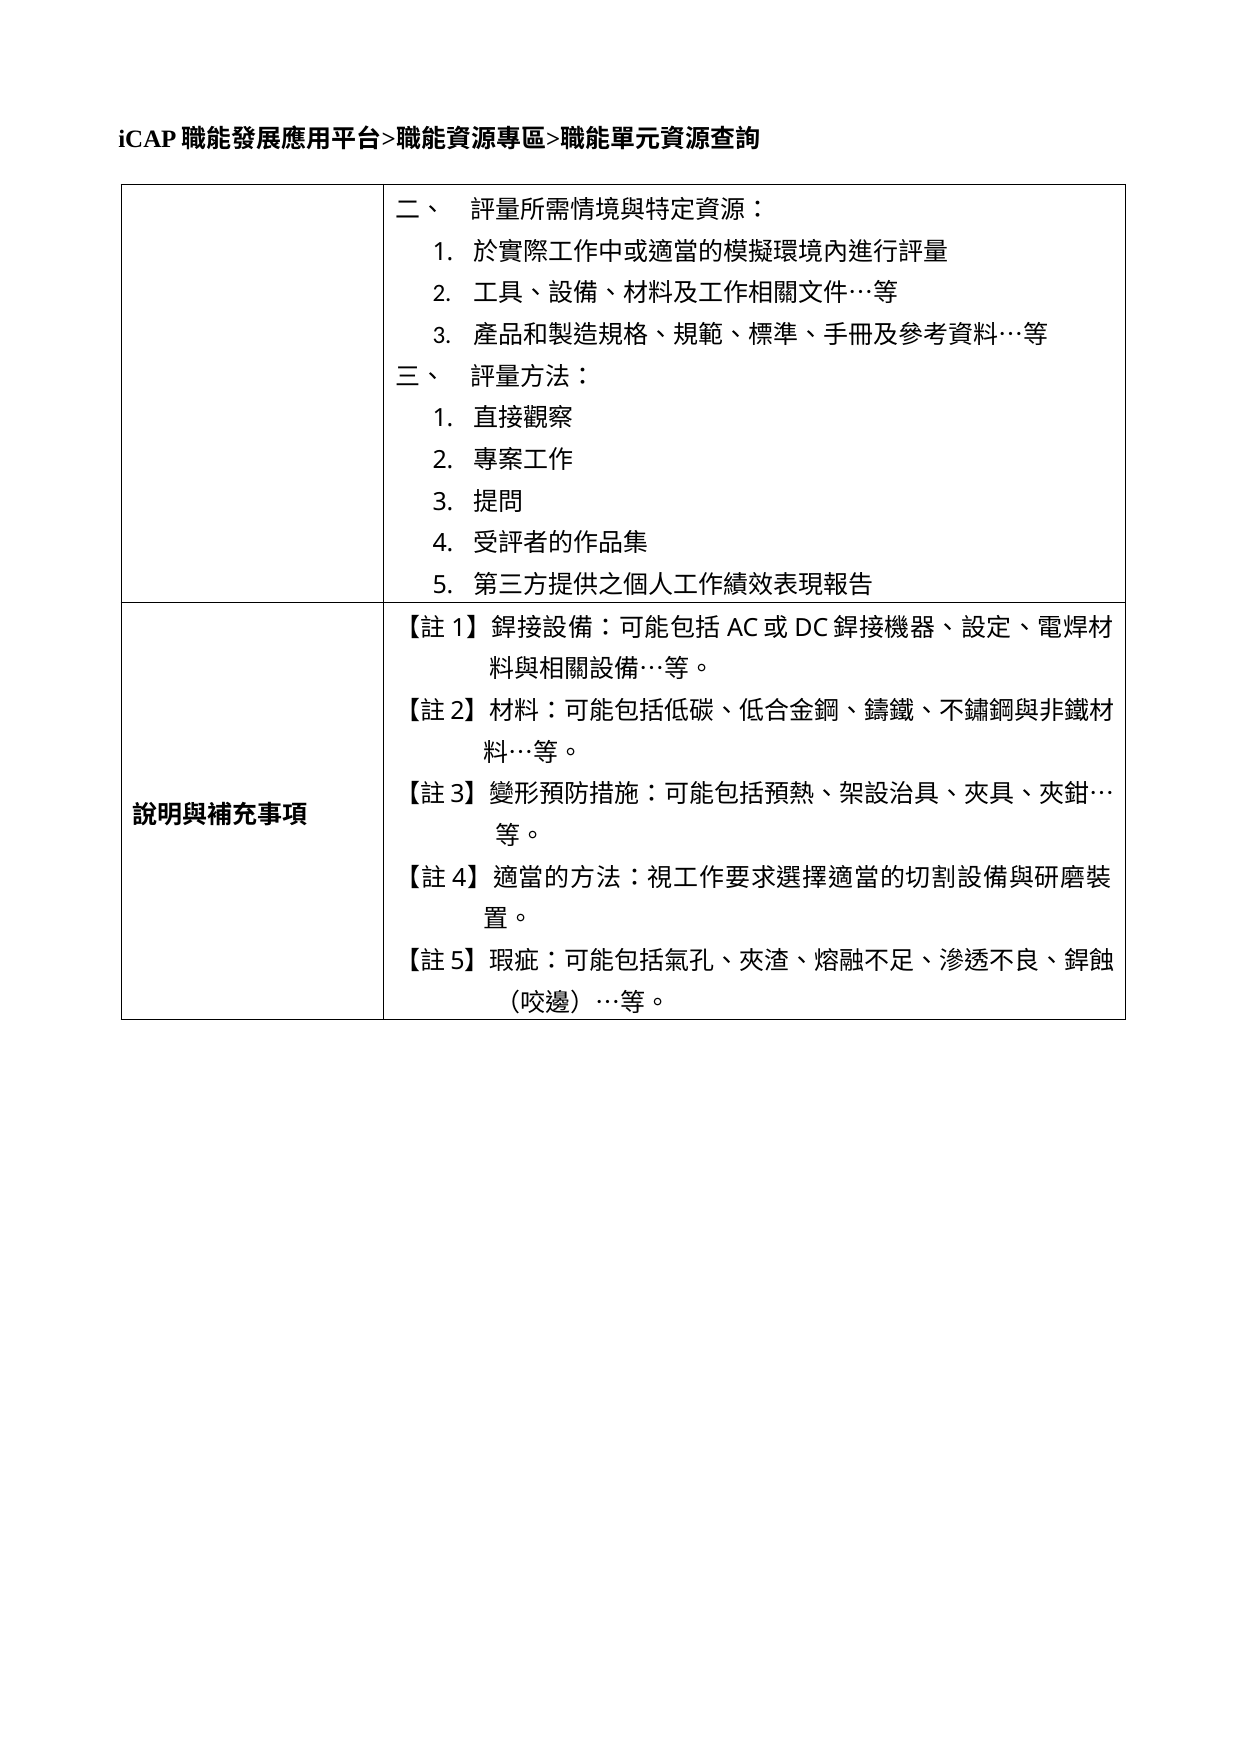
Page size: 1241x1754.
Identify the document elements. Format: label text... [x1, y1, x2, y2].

table_cell [122, 185, 383, 602]
table_cell 【註1】銲接設備：可能包括AC或DC銲接機器、設定、電焊材料與相關設備…等。 【註2】材料：可能包括低碳、低合金鋼、鑄鐵、不鏽鋼與非鐵材料…等。 【註3】變形預防措施：可能包括預熱、架設治具、夾具、夾鉗…等。 【註4】適當的方法：視工作要求選擇適當的切割設備與研磨裝置。 【註5】瑕疵：可能包括氣孔、夾渣、熔融不足、滲透不良、銲蝕（咬邊）…等。 [384, 603, 1125, 1019]
table_cell 評量之關鍵面向/能力證明之證據： 準備材料、選擇並架設銲接設備、執行惰性氣體金屬電弧銲進階、檢查並修正瑕疵，以及維護銲接紀錄 銲接各種非鐵材料 有能力將所需知識與技能應用於各種情境與狀況 評量所需情境與特定資源： 於實際工作中或適當的模擬環境內進行評量 工具、設備、材料及工作相關文件…等 產品和製造規格、規範、標準、手冊及參考資料…等 評量方法： 直接觀察 專案工作 提問 受評者的作品集 第三方提供之個人工作績效表現報告 [384, 185, 1125, 602]
table_cell 說明與補充事項 [122, 603, 383, 1019]
